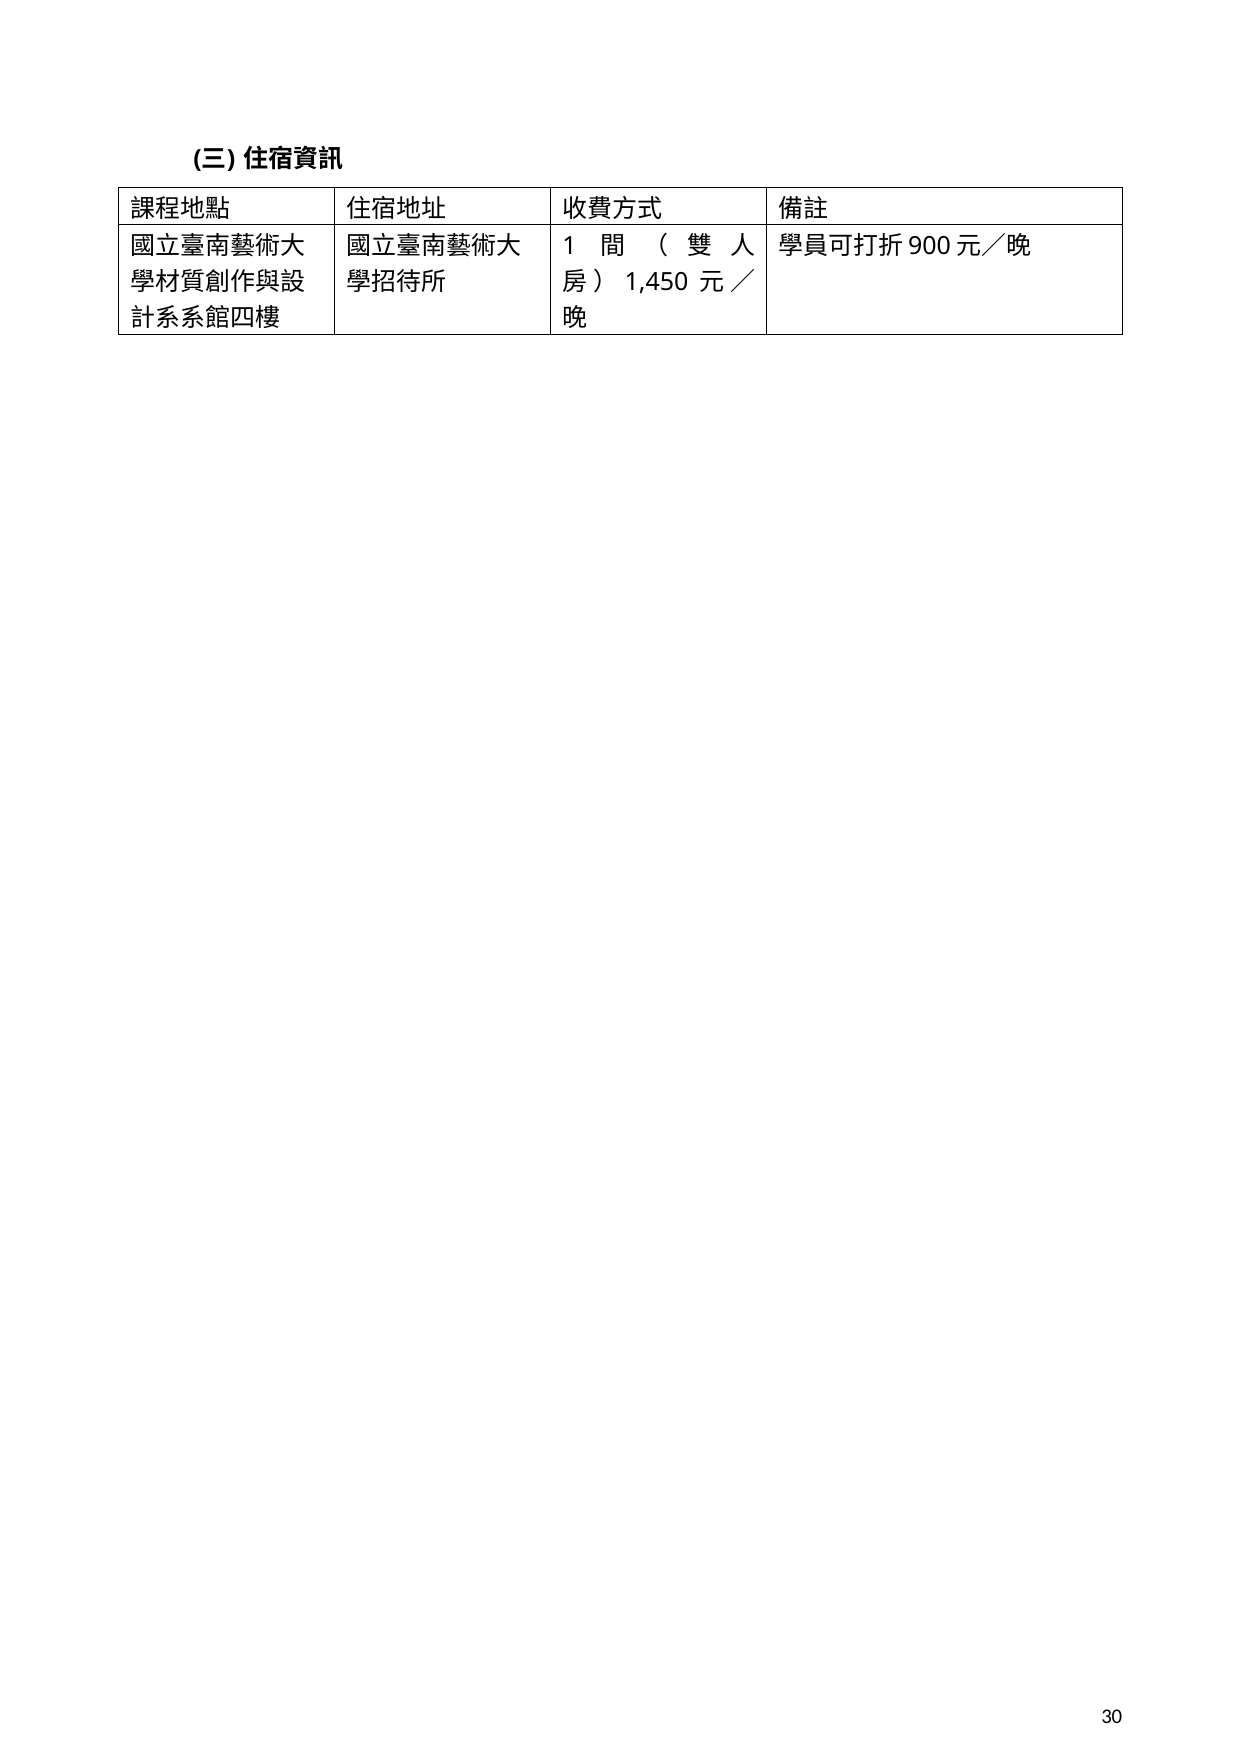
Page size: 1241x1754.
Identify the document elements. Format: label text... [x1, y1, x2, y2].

table_header 課程地點 [119, 188, 334, 224]
table_cell 1間（雙人房）1,450元／晚 [551, 225, 766, 334]
table_cell 國立臺南藝術大學材質創作與設計系系館四樓 [119, 225, 334, 334]
table_header 備註 [767, 188, 1122, 224]
table_cell 國立臺南藝術大學招待所 [335, 225, 550, 334]
table_header 住宿地址 [335, 188, 550, 224]
table_header 收費方式 [551, 188, 766, 224]
table_cell 學員可打折900元／晚 [767, 225, 1122, 334]
subtitle 住宿資訊 [193, 138, 1122, 176]
